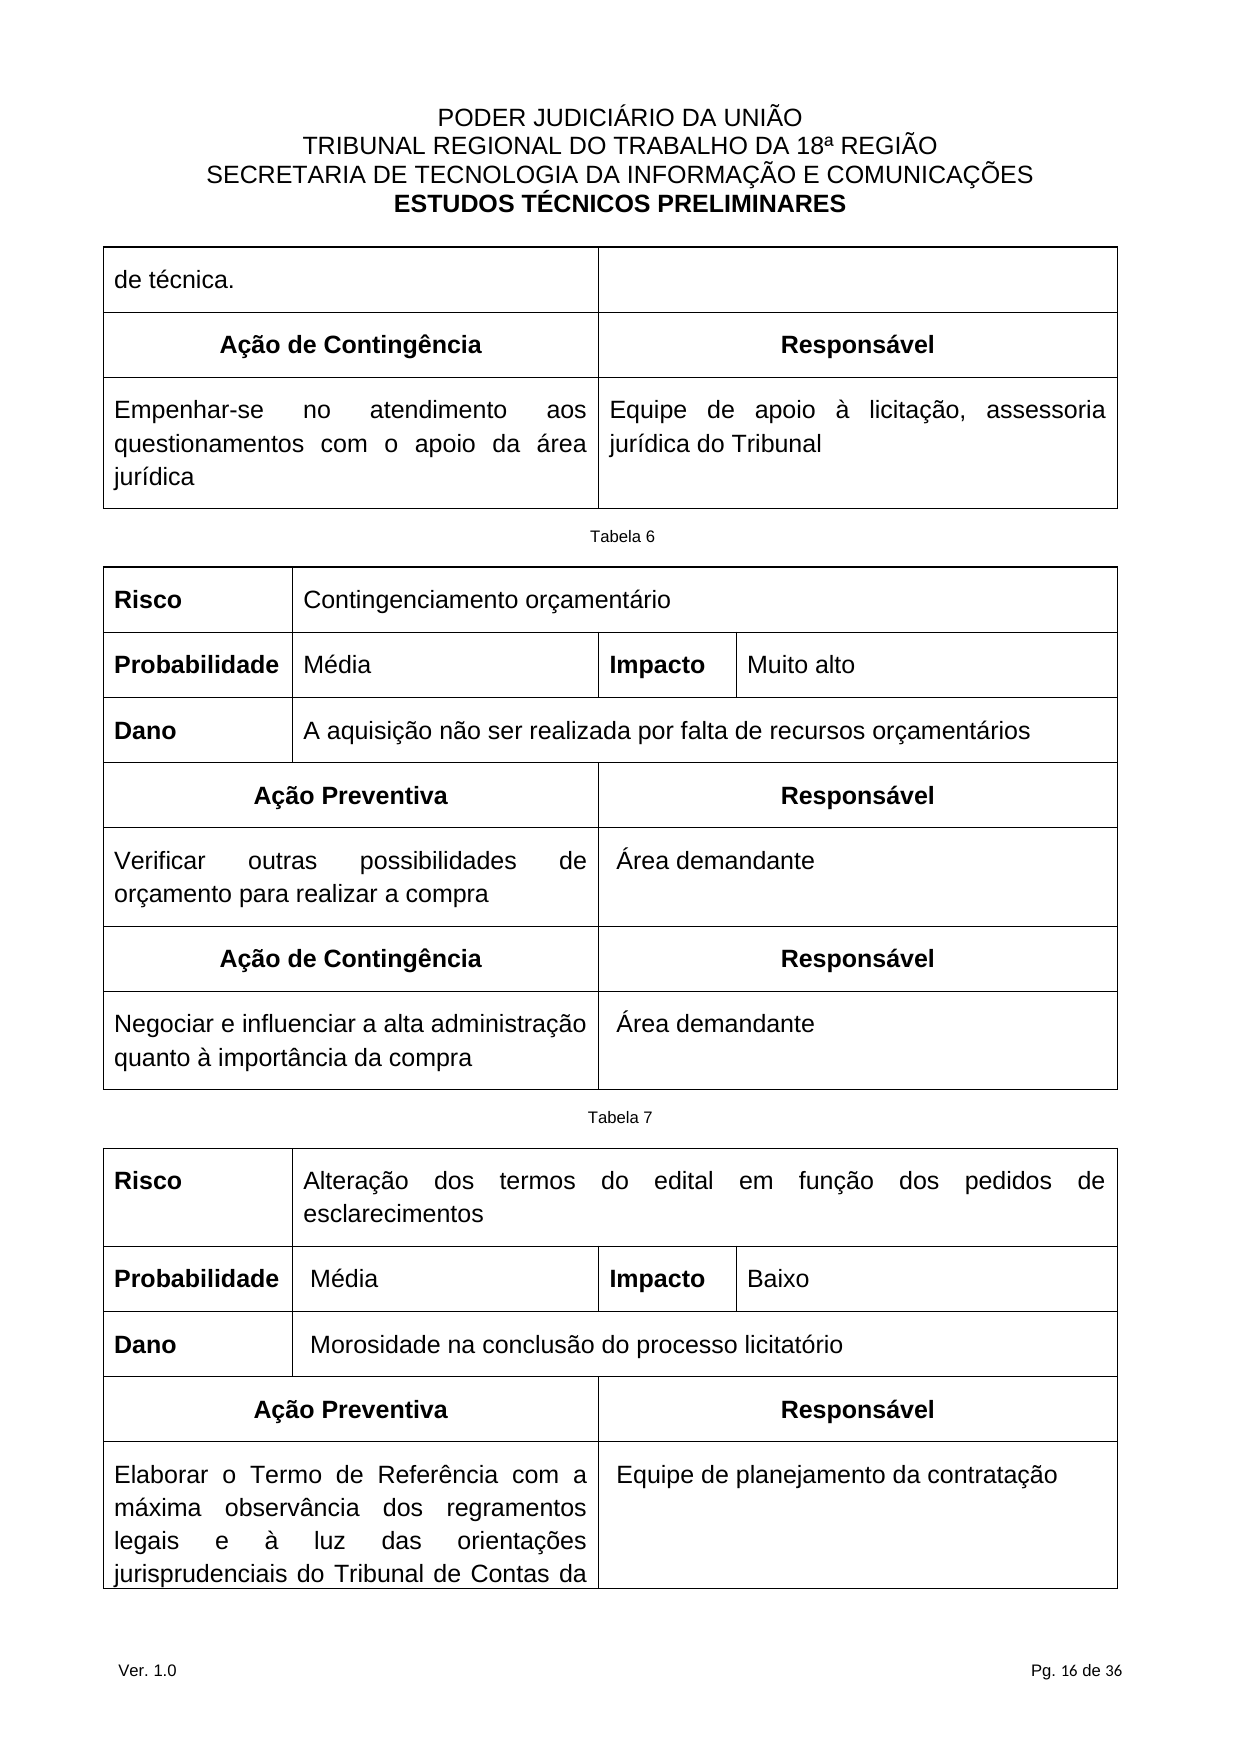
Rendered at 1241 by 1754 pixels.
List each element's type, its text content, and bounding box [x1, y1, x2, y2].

table_cell de técnica. [104, 248, 598, 312]
text Tabela 7 [118, 1108, 1122, 1127]
table_cell Probabilidade [104, 1247, 292, 1311]
table_cell Média [293, 633, 598, 697]
table_header Contingenciamento orçamentário [293, 568, 1117, 632]
table_cell Probabilidade [104, 633, 292, 697]
table_cell Morosidade na conclusão do processo licitatório [293, 1312, 1117, 1376]
table_cell Equipe de planejamento da contratação [599, 1442, 1117, 1588]
table_cell Impacto [599, 1247, 736, 1311]
text Tabela 6 [118, 527, 1122, 546]
table_cell Baixo [737, 1247, 1117, 1311]
table_cell Elaborar o Termo de Referência com a máxima observância dos regramentos legais e à luz das orientações jurisprudenciais do Tribunal de Contas da [104, 1442, 598, 1588]
table_cell Ação Preventiva [104, 1377, 598, 1441]
table_cell Responsável [599, 1377, 1117, 1441]
table_cell Muito alto [737, 633, 1117, 697]
table_cell Área demandante [599, 992, 1117, 1089]
table_header Alteração dos termos do edital em função dos pedidos de esclarecimentos [293, 1149, 1117, 1246]
table_cell Responsável [599, 763, 1117, 827]
table_cell Empenhar-se no atendimento aos questionamentos com o apoio da área jurídica [104, 378, 598, 508]
table_cell A aquisição não ser realizada por falta de recursos orçamentários [293, 698, 1117, 762]
table_cell Verificar outras possibilidades de orçamento para realizar a compra [104, 828, 598, 926]
table_cell Média [293, 1247, 598, 1311]
table_cell Ação Preventiva [104, 763, 598, 827]
table_cell Ação de Contingência [104, 313, 598, 377]
table_cell Dano [104, 698, 292, 762]
table_cell Dano [104, 1312, 292, 1376]
table_cell [599, 248, 1117, 312]
table_cell Negociar e influenciar a alta administração quanto à importância da compra [104, 992, 598, 1089]
table_cell Responsável [599, 313, 1117, 377]
table_cell Equipe de apoio à licitação, assessoria jurídica do Tribunal [599, 378, 1117, 508]
table_cell Responsável [599, 927, 1117, 991]
table_cell Área demandante [599, 828, 1117, 926]
table_header Risco [104, 568, 292, 632]
table_cell Ação de Contingência [104, 927, 598, 991]
table_cell Impacto [599, 633, 736, 697]
table_header Risco [104, 1149, 292, 1246]
